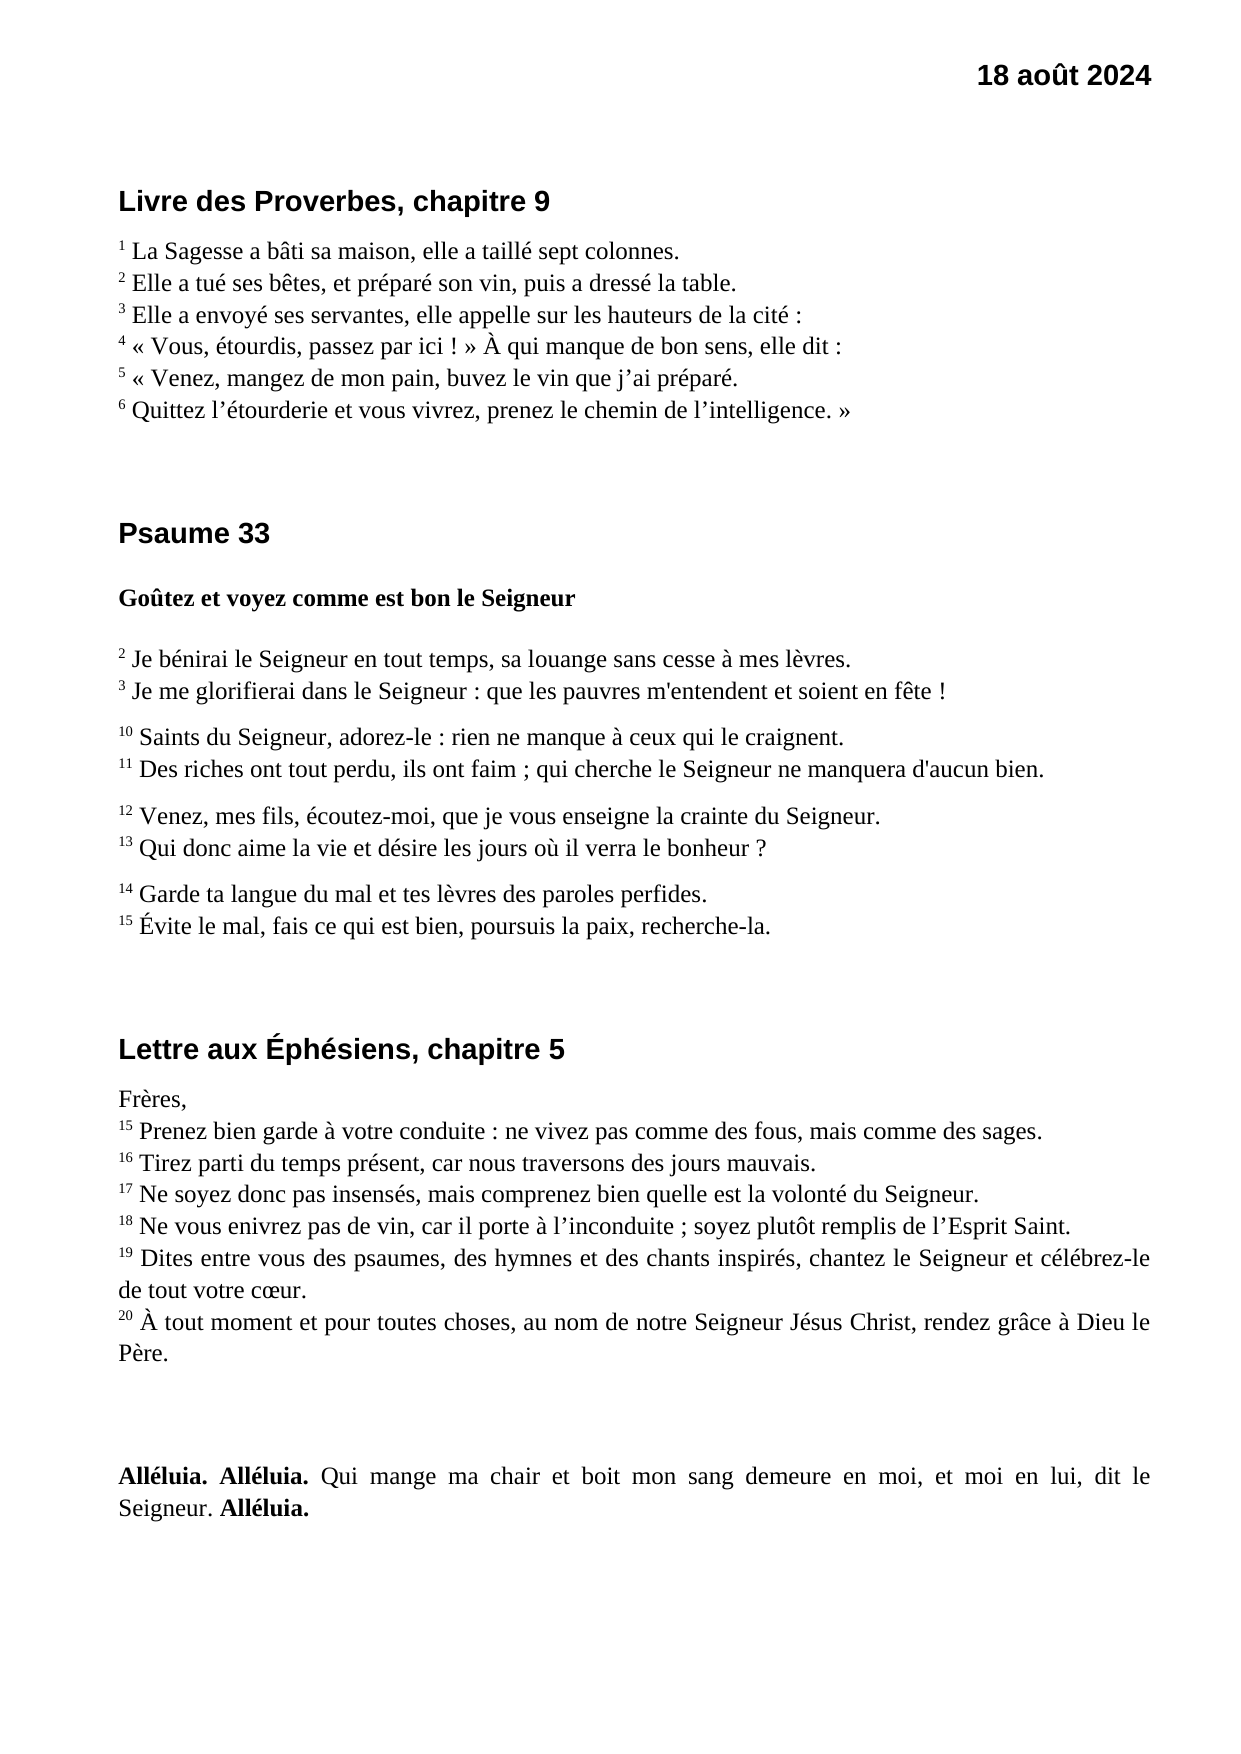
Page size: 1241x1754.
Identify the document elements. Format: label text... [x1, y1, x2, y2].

text 1 La Sagesse a bâti sa maison, elle a taillé sept colonnes. [118, 237, 1152, 265]
text 2 Je bénirai le Seigneur en tout temps, sa louange sans cesse à mes lèvres. [118, 645, 1152, 673]
text 3 Je me glorifierai dans le Seigneur : que les pauvres m'entendent et soient en fête ! [118, 677, 1152, 705]
text 5 « Venez, mangez de mon pain, buvez le vin que j’ai préparé. [118, 364, 1152, 392]
text 20 À tout moment et pour toutes choses, au nom de notre Seigneur Jésus Christ, rendez grâce à Dieu le Père. [118, 1308, 1152, 1367]
text 18 Ne vous enivrez pas de vin, car il porte à l’inconduite ; soyez plutôt remplis de l’Esprit Saint. [118, 1212, 1152, 1240]
text 15 Prenez bien garde à votre conduite : ne vivez pas comme des fous, mais comme des sages. [118, 1117, 1152, 1145]
text 19 Dites entre vous des psaumes, des hymnes et des chants inspirés, chantez le Seigneur et célébrez-le de tout votre cœur. [118, 1244, 1152, 1303]
text 6 Quittez l’étourderie et vous vivrez, prenez le chemin de l’intelligence. » [118, 396, 1152, 424]
text 10 Saints du Seigneur, adorez-le : rien ne manque à ceux qui le craignent. [118, 723, 1152, 751]
text 11 Des riches ont tout perdu, ils ont faim ; qui cherche le Seigneur ne manquera d'aucun bien. [118, 755, 1152, 783]
text 13 Qui donc aime la vie et désire les jours où il verra le bonheur ? [118, 834, 1152, 861]
text 17 Ne soyez donc pas insensés, mais comprenez bien quelle est la volonté du Seigneur. [118, 1181, 1152, 1208]
text Alléluia. Alléluia. Qui mange ma chair et boit mon sang demeure en moi, et moi en lui, dit le Seigneur. Alléluia. [118, 1462, 1152, 1521]
text 2 Elle a tué ses bêtes, et préparé son vin, puis a dressé la table. [118, 269, 1152, 297]
text 4 « Vous, étourdis, passez par ici ! » À qui manque de bon sens, elle dit : [118, 332, 1152, 360]
text 12 Venez, mes fils, écoutez-moi, que je vous enseigne la crainte du Seigneur. [118, 802, 1152, 829]
subtitle Psaume 33 [118, 517, 1152, 550]
text 15 Évite le mal, fais ce qui est bien, poursuis la paix, recherche-la. [118, 912, 1152, 940]
text 3 Elle a envoyé ses servantes, elle appelle sur les hauteurs de la cité : [118, 301, 1152, 328]
subtitle Livre des Proverbes, chapitre 9 [118, 185, 1152, 218]
text Frères, [118, 1085, 1152, 1113]
subtitle Lettre aux Éphésiens, chapitre 5 [118, 1033, 1152, 1066]
subtitle 18 août 2024 [118, 59, 1152, 92]
text Goûtez et voyez comme est bon le Seigneur [118, 584, 1152, 612]
text 14 Garde ta langue du mal et tes lèvres des paroles perfides. [118, 880, 1152, 908]
text 16 Tirez parti du temps présent, car nous traversons des jours mauvais. [118, 1149, 1152, 1176]
